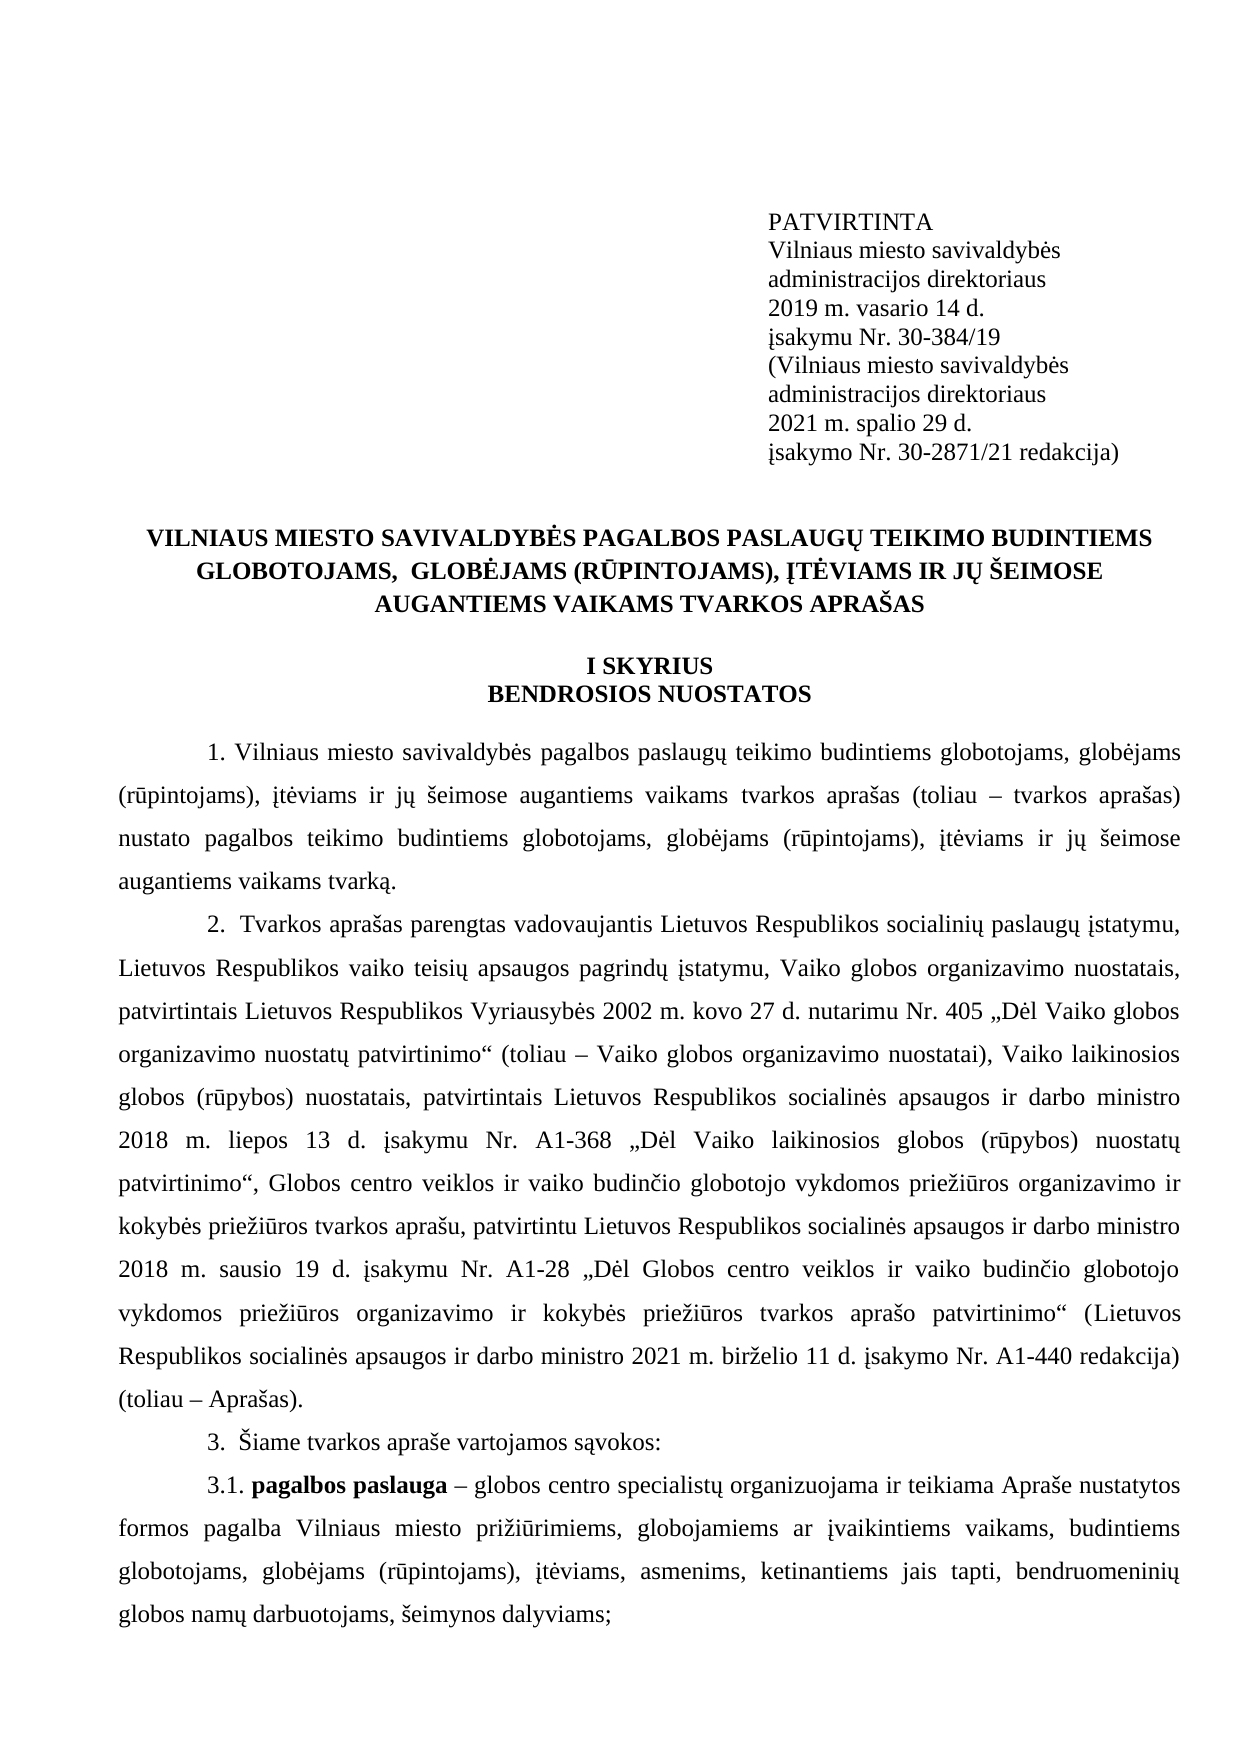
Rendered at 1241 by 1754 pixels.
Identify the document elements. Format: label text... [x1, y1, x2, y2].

text (Vilniaus miesto savivaldybės [118, 350, 1181, 379]
text administracijos direktoriaus [118, 264, 1181, 293]
text 3. Šiame tvarkos apraše vartojamos sąvokos: [118, 1427, 1181, 1456]
text 2019 m. vasario 14 d. [118, 293, 1181, 322]
text I SKYRIUS [118, 651, 1181, 679]
text 2. Tvarkos aprašas parengtas vadovaujantis Lietuvos Respublikos socialinių paslaugų įstatymu, Lietuvos Respublikos vaiko teisių apsaugos pagrindų įstatymu, Vaiko globos organizavimo nuostatais, patvirtintais Lietuvos Respublikos Vyriausybės 2002 m. kovo 27 d. nutarimu Nr. 405 „Dėl Vaiko globos organizavimo nuostatų patvirtinimo“ (toliau – Vaiko globos organizavimo nuostatai), Vaiko laikinosios globos (rūpybos) nuostatais, patvirtintais Lietuvos Respublikos socialinės apsaugos ir darbo ministro 2018 m. liepos 13 d. įsakymu Nr. A1-368 „Dėl Vaiko laikinosios globos (rūpybos) nuostatų patvirtinimo“, Globos centro veiklos ir vaiko budinčio globotojo vykdomos priežiūros organizavimo ir kokybės priežiūros tvarkos aprašu, patvirtintu Lietuvos Respublikos socialinės apsaugos ir darbo ministro 2018 m. sausio 19 d. įsakymu Nr. A1-28 „Dėl Globos centro veiklos ir vaiko budinčio globotojo vykdomos priežiūros organizavimo ir kokybės priežiūros tvarkos aprašo patvirtinimo“ (Lietuvos Respublikos socialinės apsaugos ir darbo ministro 2021 m. birželio 11 d. įsakymo Nr. A1-440 redakcija) (toliau – Aprašas). [118, 909, 1181, 1413]
text Vilniaus miesto savivaldybės [118, 235, 1181, 264]
text administracijos direktoriaus [118, 379, 1181, 408]
text įsakymo Nr. 30-2871/21 redakcija) [118, 437, 1181, 465]
text 2021 m. spalio 29 d. [118, 408, 1181, 437]
text įsakymu Nr. 30-384/19 [118, 322, 1181, 350]
text 3.1. pagalbos paslauga – globos centro specialistų organizuojama ir teikiama Apraše nustatytos formos pagalba Vilniaus miesto prižiūrimiems, globojamiems ar įvaikintiems vaikams, budintiems globotojams, globėjams (rūpintojams), įtėviams, asmenims, ketinantiems jais tapti, bendruomeninių globos namų darbuotojams, šeimynos dalyviams; [118, 1470, 1181, 1628]
text VILNIAUS MIESTO SAVIVALDYBĖS PAGALBOS PASLAUGŲ TEIKIMO BUDINTIEMS GLOBOTOJAMS, GLOBĖJAMS (RŪPINTOJAMS), ĮTĖVIAMS IR JŲ ŠEIMOSE AUGANTIEMS VAIKAMS TVARKOS APRAŠAS [118, 523, 1181, 618]
text BENDROSIOS NUOSTATOS [118, 679, 1181, 708]
text PATVIRTINTA [118, 207, 1181, 235]
text 1. Vilniaus miesto savivaldybės pagalbos paslaugų teikimo budintiems globotojams, globėjams (rūpintojams), įtėviams ir jų šeimose augantiems vaikams tvarkos aprašas (toliau – tvarkos aprašas) nustato pagalbos teikimo budintiems globotojams, globėjams (rūpintojams), įtėviams ir jų šeimose augantiems vaikams tvarką. [118, 737, 1181, 895]
